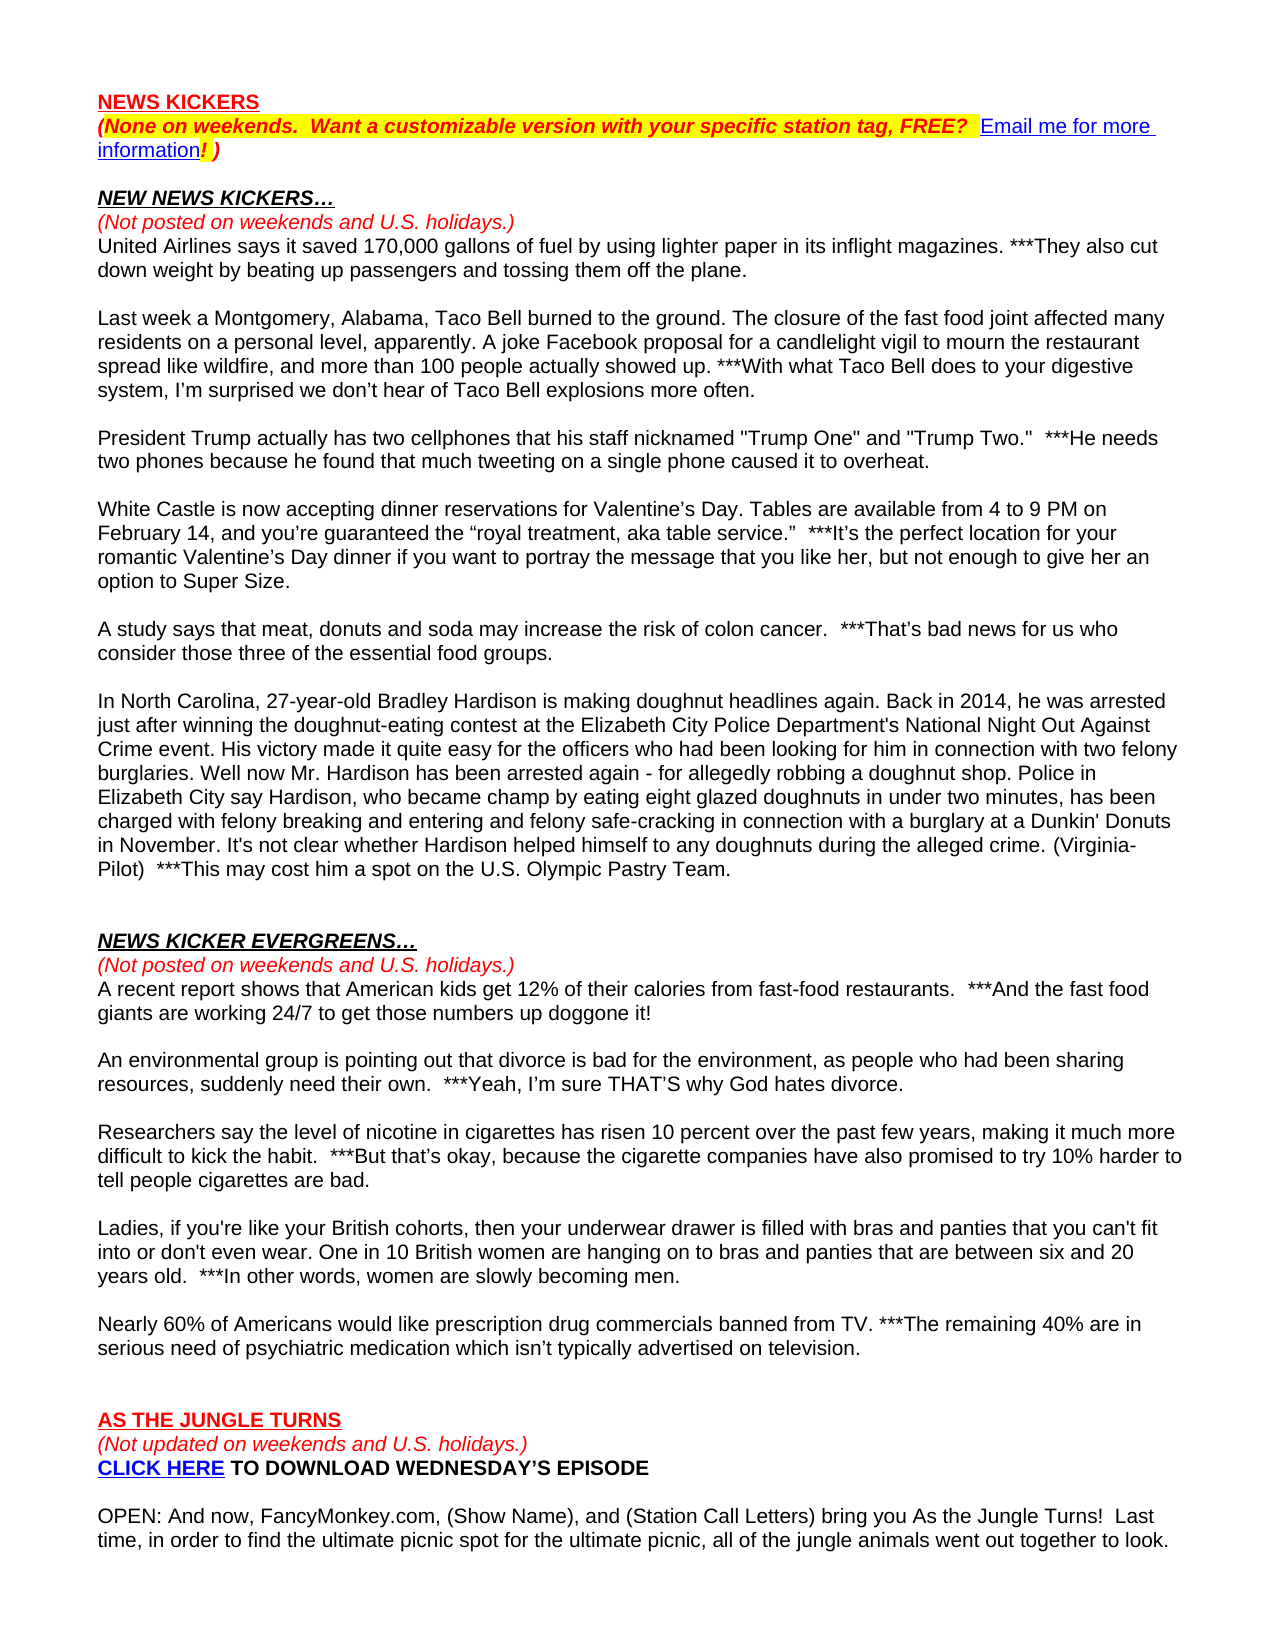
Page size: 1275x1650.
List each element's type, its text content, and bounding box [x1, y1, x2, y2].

text NEWS KICKERS [97, 90, 1185, 114]
text NEWS KICKER EVERGREENS… [97, 928, 1185, 952]
text President Trump actually has two cellphones that his staff nicknamed "Trump One" and "Trump Two." ***He needs two phones because he found that much tweeting on a single phone caused it to overheat. [97, 425, 1185, 473]
text NEW NEWS KICKERS… [97, 186, 1185, 210]
text (None on weekends. Want a customizable version with your specific station tag, FREE? Email me for more information! ) [97, 114, 1185, 162]
text A recent report shows that American kids get 12% of their calories from fast-food restaurants. ***And the fast food giants are working 24/7 to get those numbers up doggone it! [97, 976, 1185, 1024]
text In North Carolina, 27-year-old Bradley Hardison is making doughnut headlines again. Back in 2014, he was arrested just after winning the doughnut-eating contest at the Elizabeth City Police Department's National Night Out Against Crime event. His victory made it quite easy for the officers who had been looking for him in connection with two felony burglaries. Well now Mr. Hardison has been arrested again - for allegedly robbing a doughnut shop. Police in Elizabeth City say Hardison, who became champ by eating eight glazed doughnuts in under two minutes, has been charged with felony breaking and entering and felony safe-cracking in connection with a burglary at a Dunkin' Donuts in November. It's not clear whether Hardison helped himself to any doughnuts during the alleged crime. (Virginia-Pilot) ***This may cost him a spot on the U.S. Olympic Pastry Team. [97, 689, 1185, 881]
text White Castle is now accepting dinner reservations for Valentine’s Day. Tables are available from 4 to 9 PM on February 14, and you’re guaranteed the “royal treatment, aka table service.” ***It’s the perfect location for your romantic Valentine’s Day dinner if you want to portray the message that you like her, but not enough to give her an option to Super Size. [97, 497, 1185, 593]
text OPEN: And now, FancyMonkey.com, (Show Name), and (Station Call Letters) bring you As the Jungle Turns! Last time, in order to find the ultimate picnic spot for the ultimate picnic, all of the jungle animals went out together to look. [97, 1503, 1185, 1551]
text An environmental group is pointing out that divorce is bad for the environment, as people who had been sharing resources, suddenly need their own. ***Yeah, I’m sure THAT’S why God hates divorce. [97, 1048, 1185, 1096]
text Ladies, if you're like your British cohorts, then your underwear drawer is filled with bras and panties that you can't fit into or don't even wear. One in 10 British women are hanging on to bras and panties that are between six and 20 years old. ***In other words, women are slowly becoming men. [97, 1216, 1185, 1288]
text Researchers say the level of nicotine in cigarettes has risen 10 percent over the past few years, making it much more difficult to kick the habit. ***But that’s okay, because the cigarette companies have also promised to try 10% harder to tell people cigarettes are bad. [97, 1120, 1185, 1192]
text Last week a Montgomery, Alabama, Taco Bell burned to the ground. The closure of the fast food joint affected many residents on a personal level, apparently. A joke Facebook proposal for a candlelight vigil to mourn the restaurant spread like wildfire, and more than 100 people actually showed up. ***With what Taco Bell does to your digestive system, I’m surprised we don’t hear of Taco Bell explosions more often. [97, 306, 1185, 401]
text A study says that meat, donuts and soda may increase the risk of colon cancer. ***That’s bad news for us who consider those three of the essential food groups. [97, 617, 1185, 665]
text United Airlines says it saved 170,000 gallons of fuel by using lighter paper in its inflight magazines. ***They also cut down weight by beating up passengers and tossing them off the plane. [97, 234, 1185, 282]
text Nearly 60% of Americans would like prescription drug commercials banned from TV. ***The remaining 40% are in serious need of psychiatric medication which isn’t typically advertised on television. [97, 1312, 1185, 1360]
text CLICK HERE TO DOWNLOAD WEDNESDAY’S EPISODE [97, 1456, 1185, 1479]
subtitle (Not updated on weekends and U.S. holidays.) [97, 1432, 1185, 1456]
subtitle (Not posted on weekends and U.S. holidays.) [97, 952, 1185, 976]
subtitle (Not posted on weekends and U.S. holidays.) [97, 210, 1185, 234]
text AS THE JUNGLE TURNS [97, 1408, 1185, 1432]
